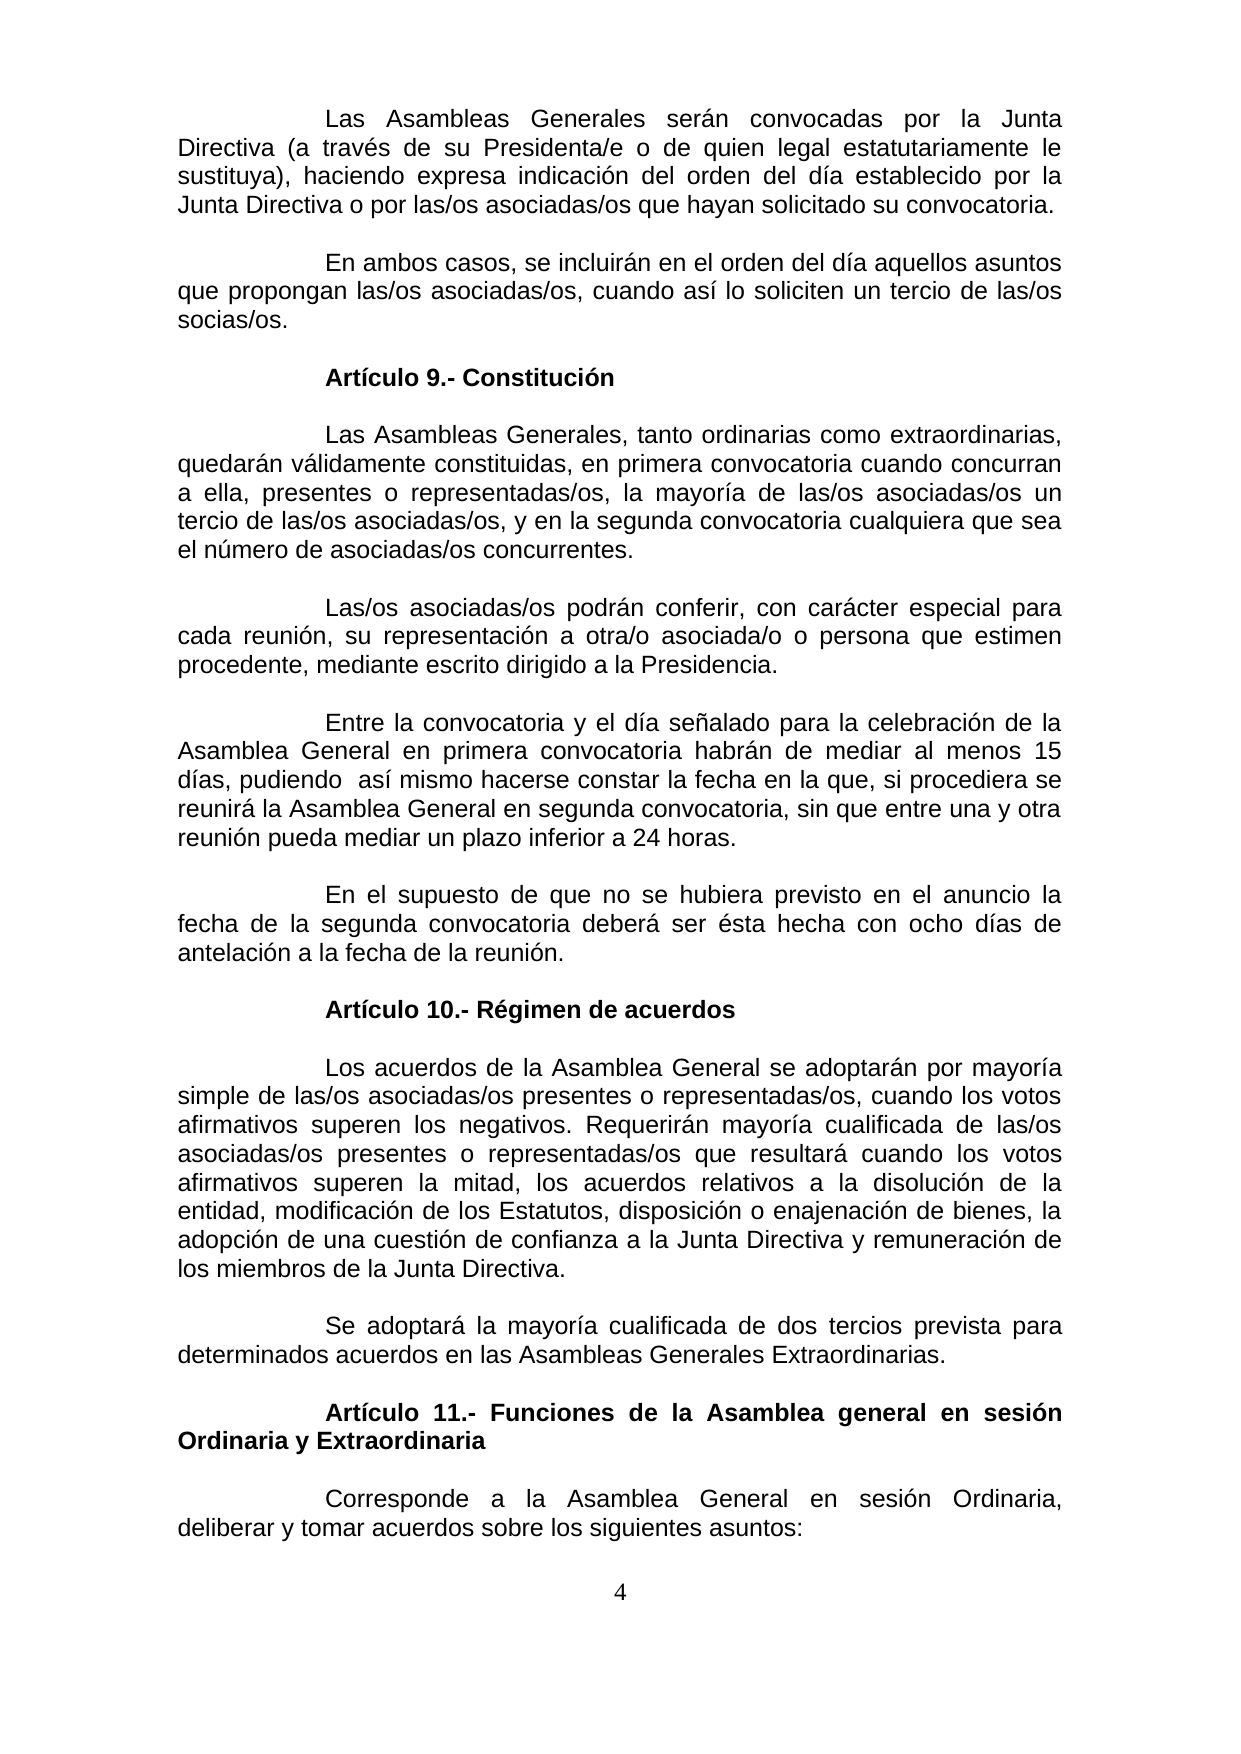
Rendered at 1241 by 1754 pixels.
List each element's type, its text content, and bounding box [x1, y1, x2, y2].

text Corresponde a la Asamblea General en sesión Ordinaria, deliberar y tomar acuerdos sobre los siguientes asuntos: [177, 1484, 1063, 1541]
text Las Asambleas Generales serán convocadas por la Junta Directiva (a través de su Presidenta/e o de quien legal estatutariamente le sustituya), haciendo expresa indicación del orden del día establecido por la Junta Directiva o por las/os asociadas/os que hayan solicitado su convocatoria. [177, 104, 1063, 219]
text Las Asambleas Generales, tanto ordinarias como extraordinarias, quedarán válidamente constituidas, en primera convocatoria cuando concurran a ella, presentes o representadas/os, la mayoría de las/os asociadas/os un tercio de las/os asociadas/os, y en la segunda convocatoria cualquiera que sea el número de asociadas/os concurrentes. [177, 420, 1063, 564]
text Se adoptará la mayoría cualificada de dos tercios prevista para determinados acuerdos en las Asambleas Generales Extraordinarias. [177, 1311, 1063, 1369]
text En ambos casos, se incluirán en el orden del día aquellos asuntos que propongan las/os asociadas/os, cuando así lo soliciten un tercio de las/os socias/os. [177, 247, 1063, 334]
text Entre la convocatoria y el día señalado para la celebración de la Asamblea General en primera convocatoria habrán de mediar al menos 15 días, pudiendo así mismo hacerse constar la fecha en la que, si procediera se reunirá la Asamblea General en segunda convocatoria, sin que entre una y otra reunión pueda mediar un plazo inferior a 24 horas. [177, 707, 1063, 851]
text Artículo 11.- Funciones de la Asamblea general en sesión Ordinaria y Extraordinaria [177, 1397, 1063, 1455]
text Artículo 10.- Régimen de acuerdos [177, 995, 1063, 1024]
text Los acuerdos de la Asamblea General se adoptarán por mayoría simple de las/os asociadas/os presentes o representadas/os, cuando los votos afirmativos superen los negativos. Requerirán mayoría cualificada de las/os asociadas/os presentes o representadas/os que resultará cuando los votos afirmativos superen la mitad, los acuerdos relativos a la disolución de la entidad, modificación de los Estatutos, disposición o enajenación de bienes, la adopción de una cuestión de confianza a la Junta Directiva y remuneración de los miembros de la Junta Directiva. [177, 1052, 1063, 1282]
text Las/os asociadas/os podrán conferir, con carácter especial para cada reunión, su representación a otra/o asociada/o o persona que estimen procedente, mediante escrito dirigido a la Presidencia. [177, 592, 1063, 679]
text Artículo 9.- Constitución [177, 362, 1063, 391]
text En el supuesto de que no se hubiera previsto en el anuncio la fecha de la segunda convocatoria deberá ser ésta hecha con ocho días de antelación a la fecha de la reunión. [177, 880, 1063, 966]
